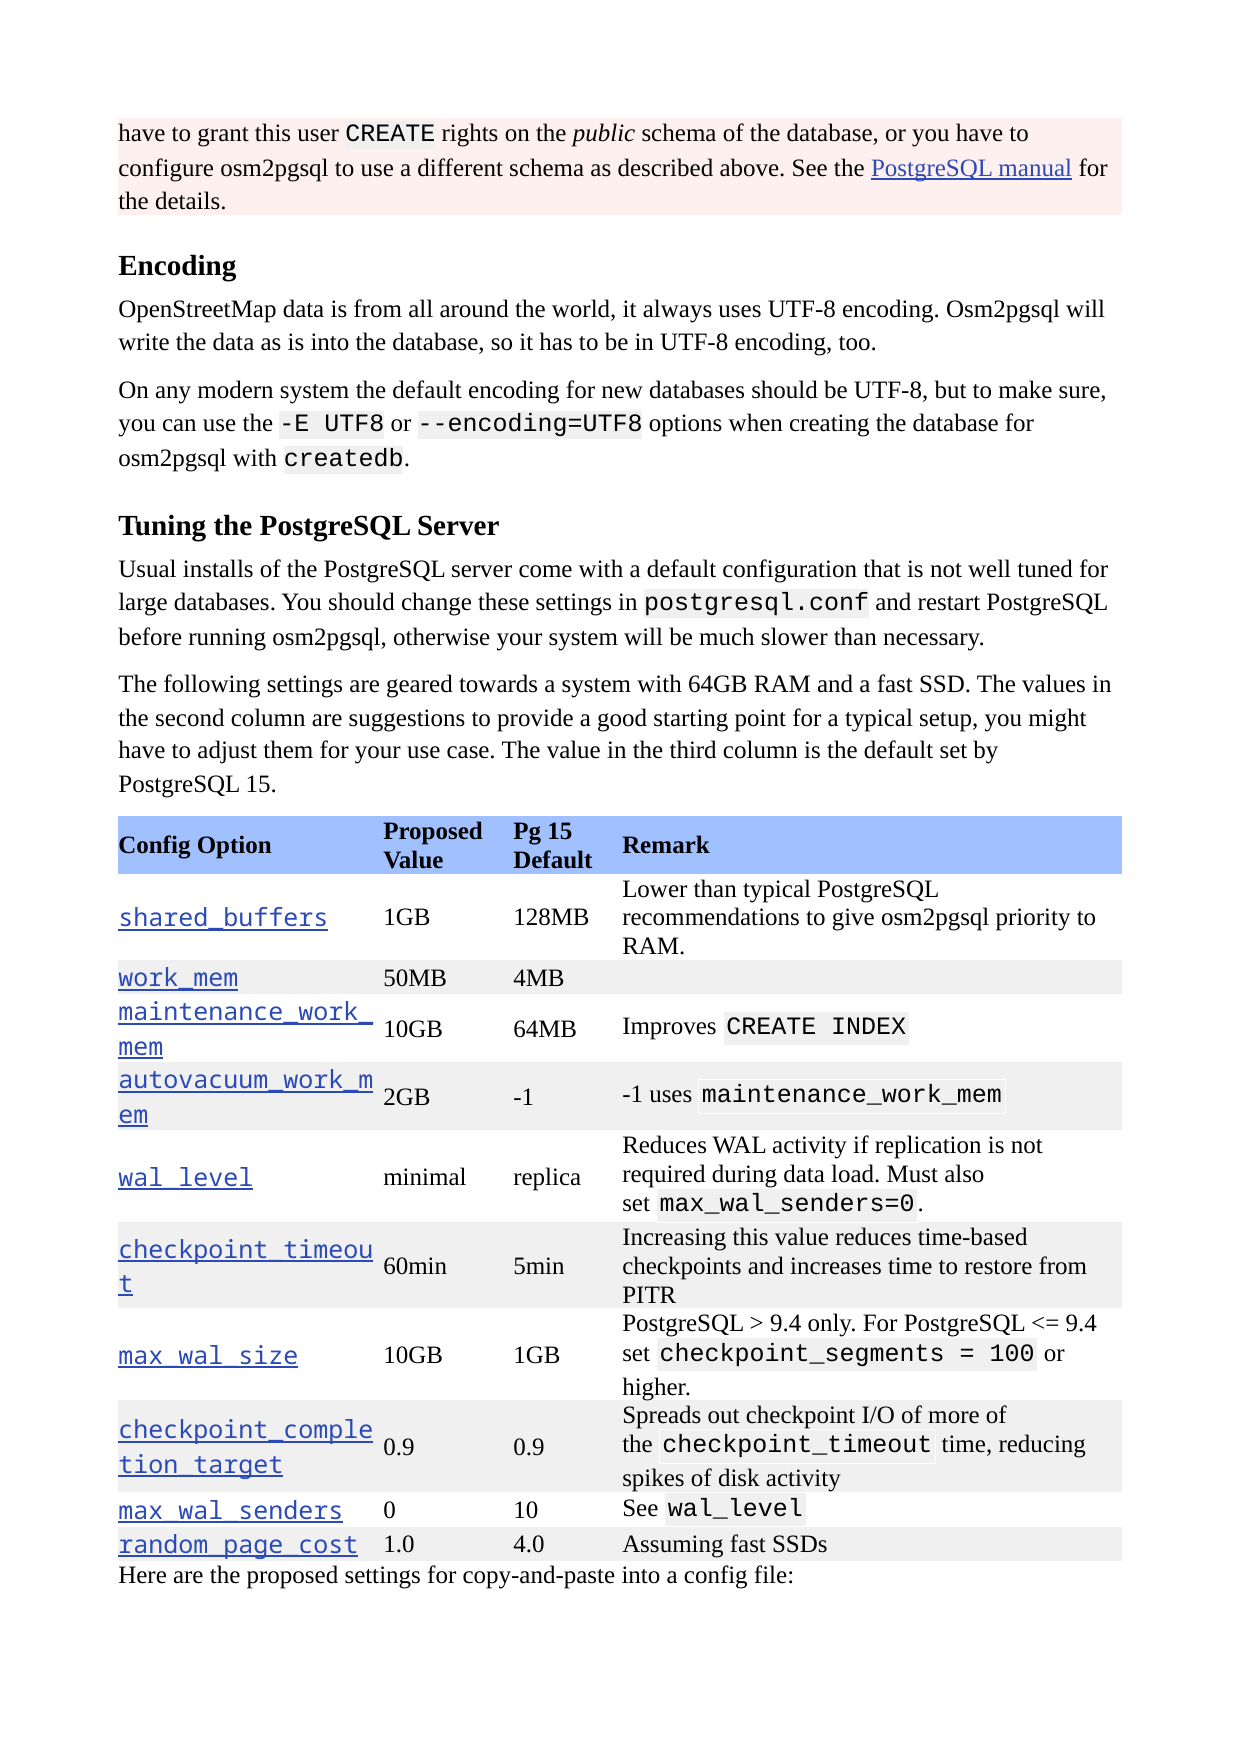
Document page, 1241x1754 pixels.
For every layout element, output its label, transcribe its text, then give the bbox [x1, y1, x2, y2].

text Usual installs of the PostgreSQL server come with a default configuration that is not well tuned for large databases. You should change these settings in postgresql.conf and restart PostgreSQL before running osm2pgsql, otherwise your system will be much slower than necessary. [118, 554, 1122, 651]
table_cell replica [513, 1130, 622, 1222]
table_cell 5min [513, 1222, 622, 1308]
table_cell max_wal_size [118, 1309, 383, 1400]
text The following settings are geared towards a system with 64GB RAM and a fast SSD. The values in the second column are suggestions to provide a good starting point for a typical setup, you might have to adjust them for your use case. The value in the third column is the default set by PostgreSQL 15. [118, 669, 1122, 797]
table_cell PostgreSQL > 9.4 only. For PostgreSQL <= 9.4 set checkpoint_segments = 100 or higher. [622, 1309, 1122, 1400]
table_header Pg 15 Default [513, 816, 622, 874]
table_header Remark [622, 816, 1122, 874]
table_cell 1.0 [383, 1527, 513, 1561]
table_cell 4MB [513, 960, 622, 994]
subtitle Tuning the PostgreSQL Server [118, 508, 1122, 541]
table_cell 10 [513, 1492, 622, 1527]
table_cell [807, 1492, 1122, 1527]
table_cell wal_level [118, 1130, 383, 1222]
table_cell [622, 960, 1122, 994]
table_cell Spreads out checkpoint I/O of more of the checkpoint_timeout time, reducing spikes of disk activity [622, 1400, 1122, 1492]
table_header Proposed Value [383, 816, 513, 874]
table_cell Reduces WAL activity if replication is not required during data load. Must also set max_wal_senders=0. [622, 1130, 1122, 1222]
table_cell 128MB [513, 874, 622, 960]
table_cell Improves CREATE INDEX [622, 994, 1122, 1062]
table_cell 4.0 [513, 1527, 622, 1561]
table_cell checkpoint_completion_target [118, 1400, 383, 1492]
text On any modern system the default encoding for new databases should be UTF-8, but to make sure, you can use the -E UTF8 or --encoding=UTF8 options when creating the database for osm2pgsql with createdb. [118, 375, 1122, 474]
table_cell 0.9 [513, 1400, 622, 1492]
table_cell wal_level [665, 1493, 806, 1526]
table_cell 50MB [383, 960, 513, 994]
table_cell 2GB [383, 1062, 513, 1130]
table_cell shared_buffers [118, 874, 383, 960]
table_cell -1 [513, 1062, 622, 1130]
text OpenStreetMap data is from all around the world, it always uses UTF-8 encoding. Osm2pgsql will write the data as is into the database, so it has to be in UTF-8 encoding, too. [118, 294, 1122, 356]
table_cell checkpoint_timeout [118, 1222, 383, 1308]
table_cell Increasing this value reduces time-based checkpoints and increases time to restore from PITR [622, 1222, 1122, 1308]
table_cell work_mem [118, 960, 383, 994]
table_cell See [622, 1492, 664, 1527]
table_cell 10GB [383, 994, 513, 1062]
table_cell 0 [383, 1492, 513, 1527]
table_header Config Option [118, 816, 383, 874]
table_cell 1GB [383, 874, 513, 960]
table_cell Assuming fast SSDs [622, 1527, 1122, 1561]
table_cell -1 uses maintenance_work_mem [622, 1062, 1122, 1130]
table_cell 64MB [513, 994, 622, 1062]
table_cell 60min [383, 1222, 513, 1308]
subtitle Encoding [118, 248, 1122, 282]
table_cell 1GB [513, 1309, 622, 1400]
table_cell random_page_cost [118, 1527, 383, 1561]
text have to grant this user CREATE rights on the public schema of the database, or you have to configure osm2pgsql to use a different schema as described above. See the PostgreSQL manual for the details. [118, 118, 1122, 215]
table_cell 0.9 [383, 1400, 513, 1492]
table_cell Lower than typical PostgreSQL recommendations to give osm2pgsql priority to RAM. [622, 874, 1122, 960]
table_cell max_wal_senders [118, 1492, 383, 1527]
table_cell minimal [383, 1130, 513, 1222]
table_cell autovacuum_work_mem [118, 1062, 383, 1130]
text Here are the proposed settings for copy-and-paste into a config file: [118, 1561, 1122, 1589]
table_cell 10GB [383, 1309, 513, 1400]
table_cell maintenance_work_mem [118, 994, 383, 1062]
